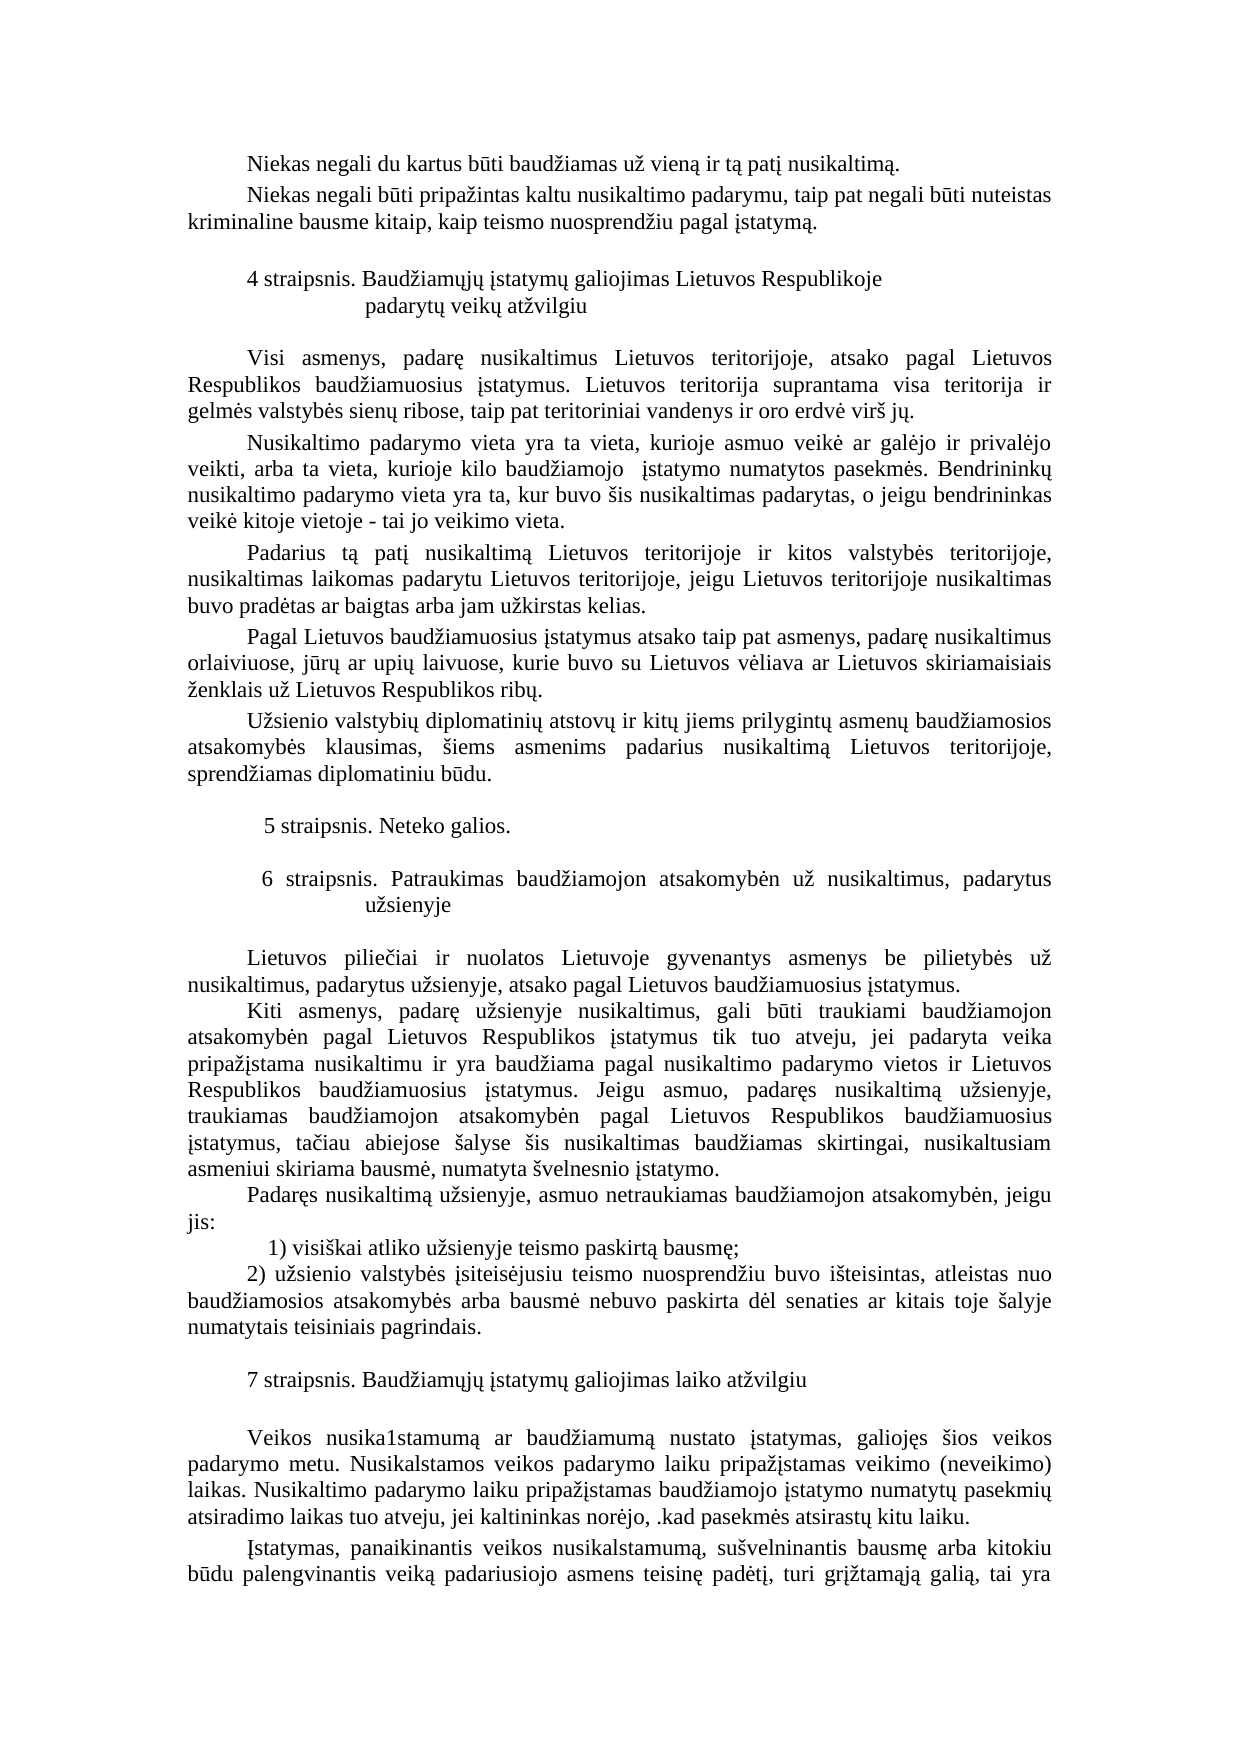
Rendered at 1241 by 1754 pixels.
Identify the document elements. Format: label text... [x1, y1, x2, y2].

text padarytų veikų atžvilgiu [247, 292, 1053, 318]
text 6 straipsnis. Patraukimas baudžiamojon atsakomybėn už nusikaltimus, padarytus užsienyje [261, 865, 1053, 918]
text Visi asmenys, padarę nusikaltimus Lietuvos teritorijoje, atsako pagal Lietuvos Respublikos baudžiamuosius įstatymus. Lietuvos teritorija suprantama visa teritorija ir gelmės valstybės sienų ribose, taip pat teritoriniai vandenys ir oro erdvė virš jų. [187, 344, 1053, 423]
text 7 straipsnis. Baudžiamųjų įstatymų galiojimas laiko atžvilgiu [247, 1366, 1053, 1392]
text 5 straipsnis. Neteko galios. [204, 812, 1053, 839]
text Užsienio valstybių diplomatinių atstovų ir kitų jiems prilygintų asmenų baudžiamosios atsakomybės klausimas, šiems asmenims padarius nusikaltimą Lietuvos teritorijoje, sprendžiamas diplomatiniu būdu. [187, 707, 1053, 786]
text Įstatymas, panaikinantis veikos nusikalstamumą, sušvelninantis bausmę arba kitokiu būdu palengvinantis veiką padariusiojo asmens teisinę padėtį, turi grįžtamąją galią, tai yra [187, 1534, 1053, 1587]
text Niekas negali du kartus būti baudžiamas už vieną ir tą patį nusikaltimą. [187, 150, 1053, 176]
text Padaręs nusikaltimą užsienyje, asmuo netraukiamas baudžiamojon atsakomybėn, jeigu jis: [187, 1181, 1053, 1234]
text 4 straipsnis. Baudžiamųjų įstatymų galiojimas Lietuvos Respublikoje [247, 265, 1053, 292]
text 2) užsienio valstybės įsiteisėjusiu teismo nuosprendžiu buvo išteisintas, atleistas nuo baudžiamosios atsakomybės arba bausmė nebuvo paskirta dėl senaties ar kitais toje šalyje numatytais teisiniais pagrindais. [187, 1261, 1053, 1339]
text Lietuvos piliečiai ir nuolatos Lietuvoje gyvenantys asmenys be pilietybės už nusikaltimus, padarytus užsienyje, atsako pagal Lietuvos baudžiamuosius įstatymus. [187, 944, 1053, 997]
text Veikos nusika1stamumą ar baudžiamumą nustato įstatymas, galiojęs šios veikos padarymo metu. Nusikalstamos veikos padarymo laiku pripažįstamas veikimo (neveikimo) laikas. Nusikaltimo padarymo laiku pripažįstamas baudžiamojo įstatymo numatytų pasekmių atsiradimo laikas tuo atveju, jei kaltininkas norėjo, .kad pasekmės atsirastų kitu laiku. [187, 1424, 1053, 1529]
text Nusikaltimo padarymo vieta yra ta vieta, kurioje asmuo veikė ar galėjo ir privalėjo veikti, arba ta vieta, kurioje kilo baudžiamojo įstatymo numatytos pasekmės. Bendrininkų nusikaltimo padarymo vieta yra ta, kur buvo šis nusikaltimas padarytas, o jeigu bendrininkas veikė kitoje vietoje - tai jo veikimo vieta. [187, 428, 1053, 534]
text Padarius tą patį nusikaltimą Lietuvos teritorijoje ir kitos valstybės teritorijoje, nusikaltimas laikomas padarytu Lietuvos teritorijoje, jeigu Lietuvos teritorijoje nusikaltimas buvo pradėtas ar baigtas arba jam užkirstas kelias. [187, 539, 1053, 618]
text Kiti asmenys, padarę užsienyje nusikaltimus, gali būti traukiami baudžiamojon atsakomybėn pagal Lietuvos Respublikos įstatymus tik tuo atveju, jei padaryta veika pripažįstama nusikaltimu ir yra baudžiama pagal nusikaltimo padarymo vietos ir Lietuvos Respublikos baudžiamuosius įstatymus. Jeigu asmuo, padaręs nusikaltimą užsienyje, traukiamas baudžiamojon atsakomybėn pagal Lietuvos Respublikos baudžiamuosius įstatymus, tačiau abiejose šalyse šis nusikaltimas baudžiamas skirtingai, nusikaltusiam asmeniui skiriama bausmė, numatyta švelnesnio įstatymo. [187, 997, 1053, 1181]
text 1) visiškai atliko užsienyje teismo paskirtą bausmę; [208, 1234, 1053, 1261]
text Niekas negali būti pripažintas kaltu nusikaltimo padarymu, taip pat negali būti nuteistas kriminaline bausme kitaip, kaip teismo nuosprendžiu pagal įstatymą. [187, 181, 1053, 234]
text Pagal Lietuvos baudžiamuosius įstatymus atsako taip pat asmenys, padarę nusikaltimus orlaiviuose, jūrų ar upių laivuose, kurie buvo su Lietuvos vėliava ar Lietuvos skiriamaisiais ženklais už Lietuvos Respublikos ribų. [187, 623, 1053, 702]
